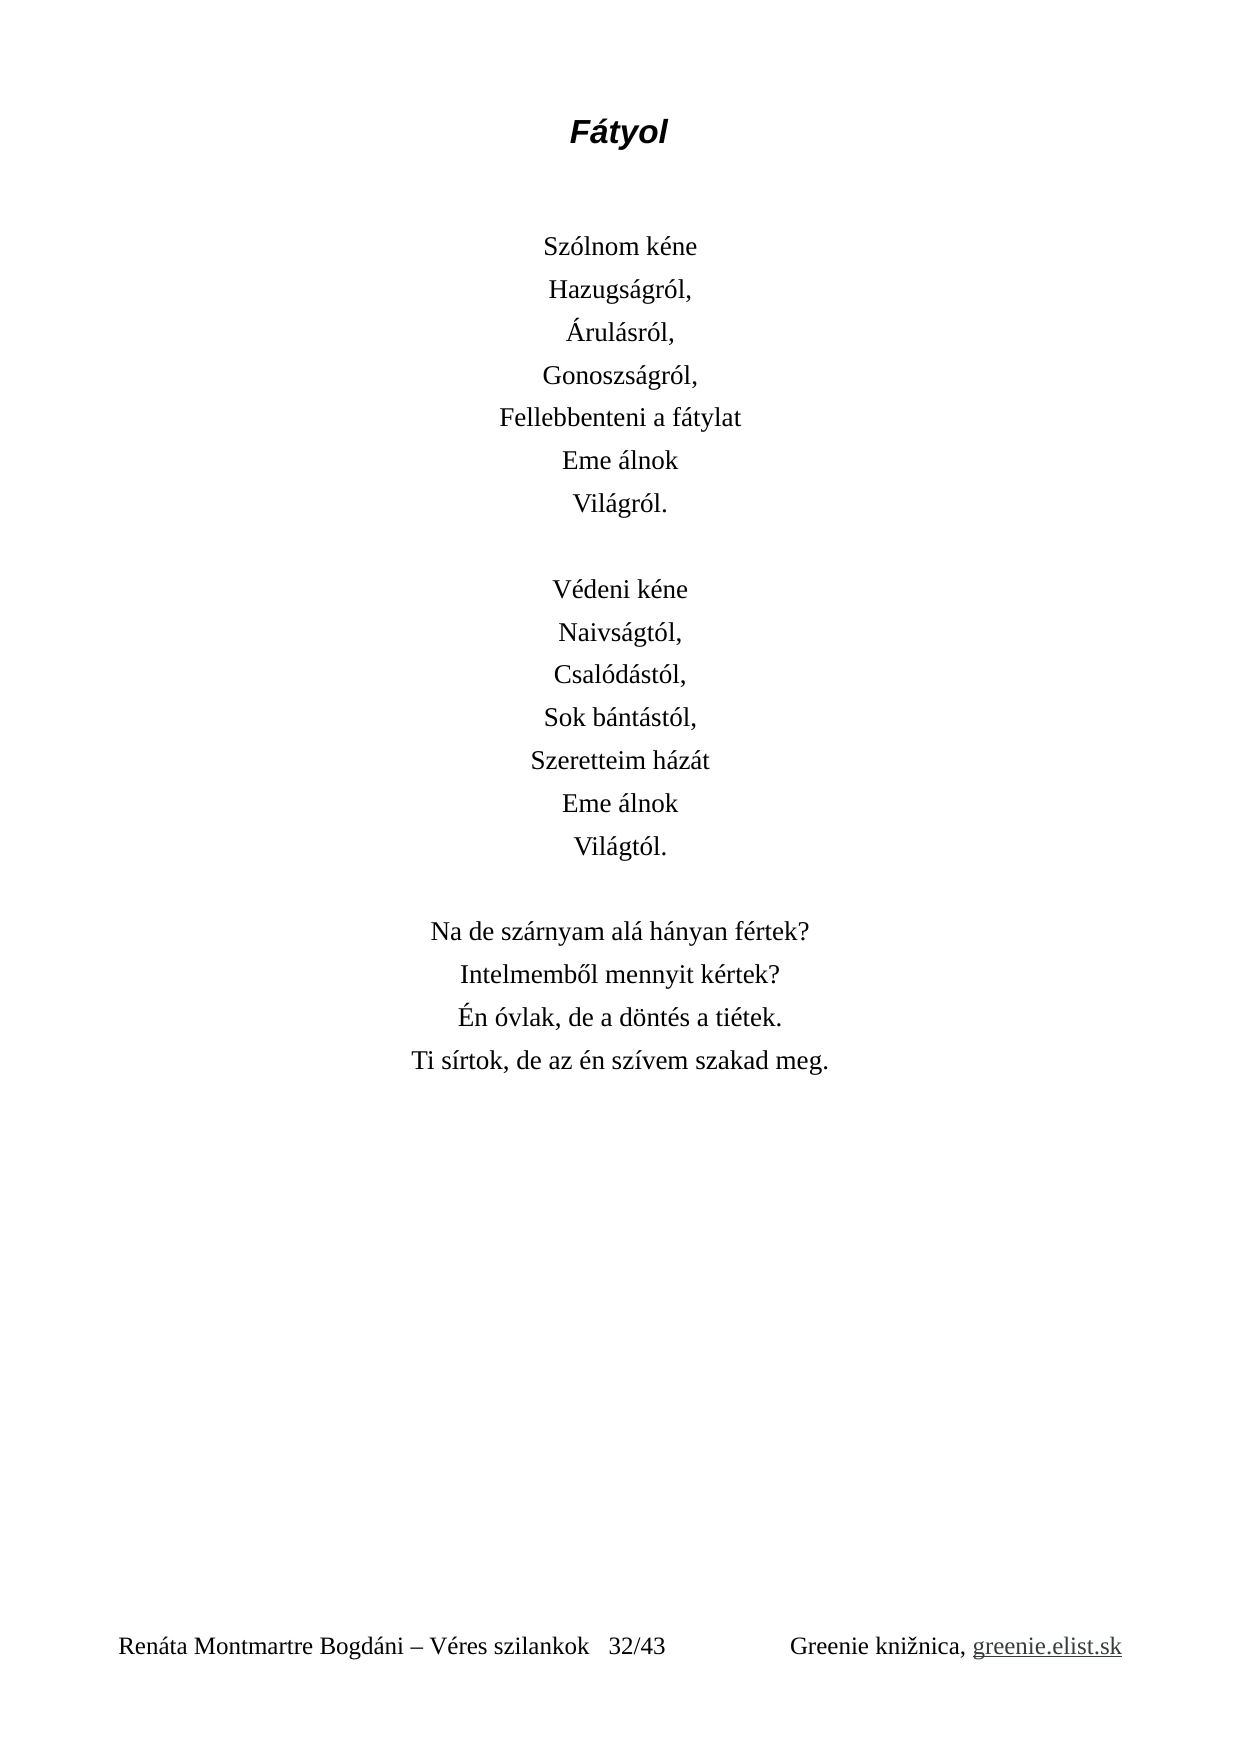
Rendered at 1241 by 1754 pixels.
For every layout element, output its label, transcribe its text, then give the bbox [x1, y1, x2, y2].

text Szeretteim házát [106, 744, 1134, 775]
text Gonoszságról, [106, 359, 1134, 390]
text Szólnom kéne [106, 230, 1134, 261]
text Intelmemből mennyit kértek? [106, 958, 1134, 989]
text Csalódástól, [106, 658, 1134, 689]
text Világtól. [106, 830, 1134, 861]
text Naivságtól, [106, 616, 1134, 647]
text Ti sírtok, de az én szívem szakad meg. [106, 1044, 1134, 1075]
text Na de szárnyam alá hányan fértek? [106, 915, 1134, 946]
text Eme álnok [106, 787, 1134, 818]
text Sok bántástól, [106, 701, 1134, 732]
text Én óvlak, de a döntés a tiétek. [106, 1001, 1134, 1032]
subtitle Fátyol [106, 112, 1134, 151]
text Eme álnok [106, 444, 1134, 476]
text Fellebbenteni a fátylat [106, 402, 1134, 433]
text Világról. [106, 487, 1134, 518]
text Védeni kéne [106, 573, 1134, 604]
text Hazugságról, [106, 273, 1134, 304]
text Árulásról, [106, 316, 1134, 347]
